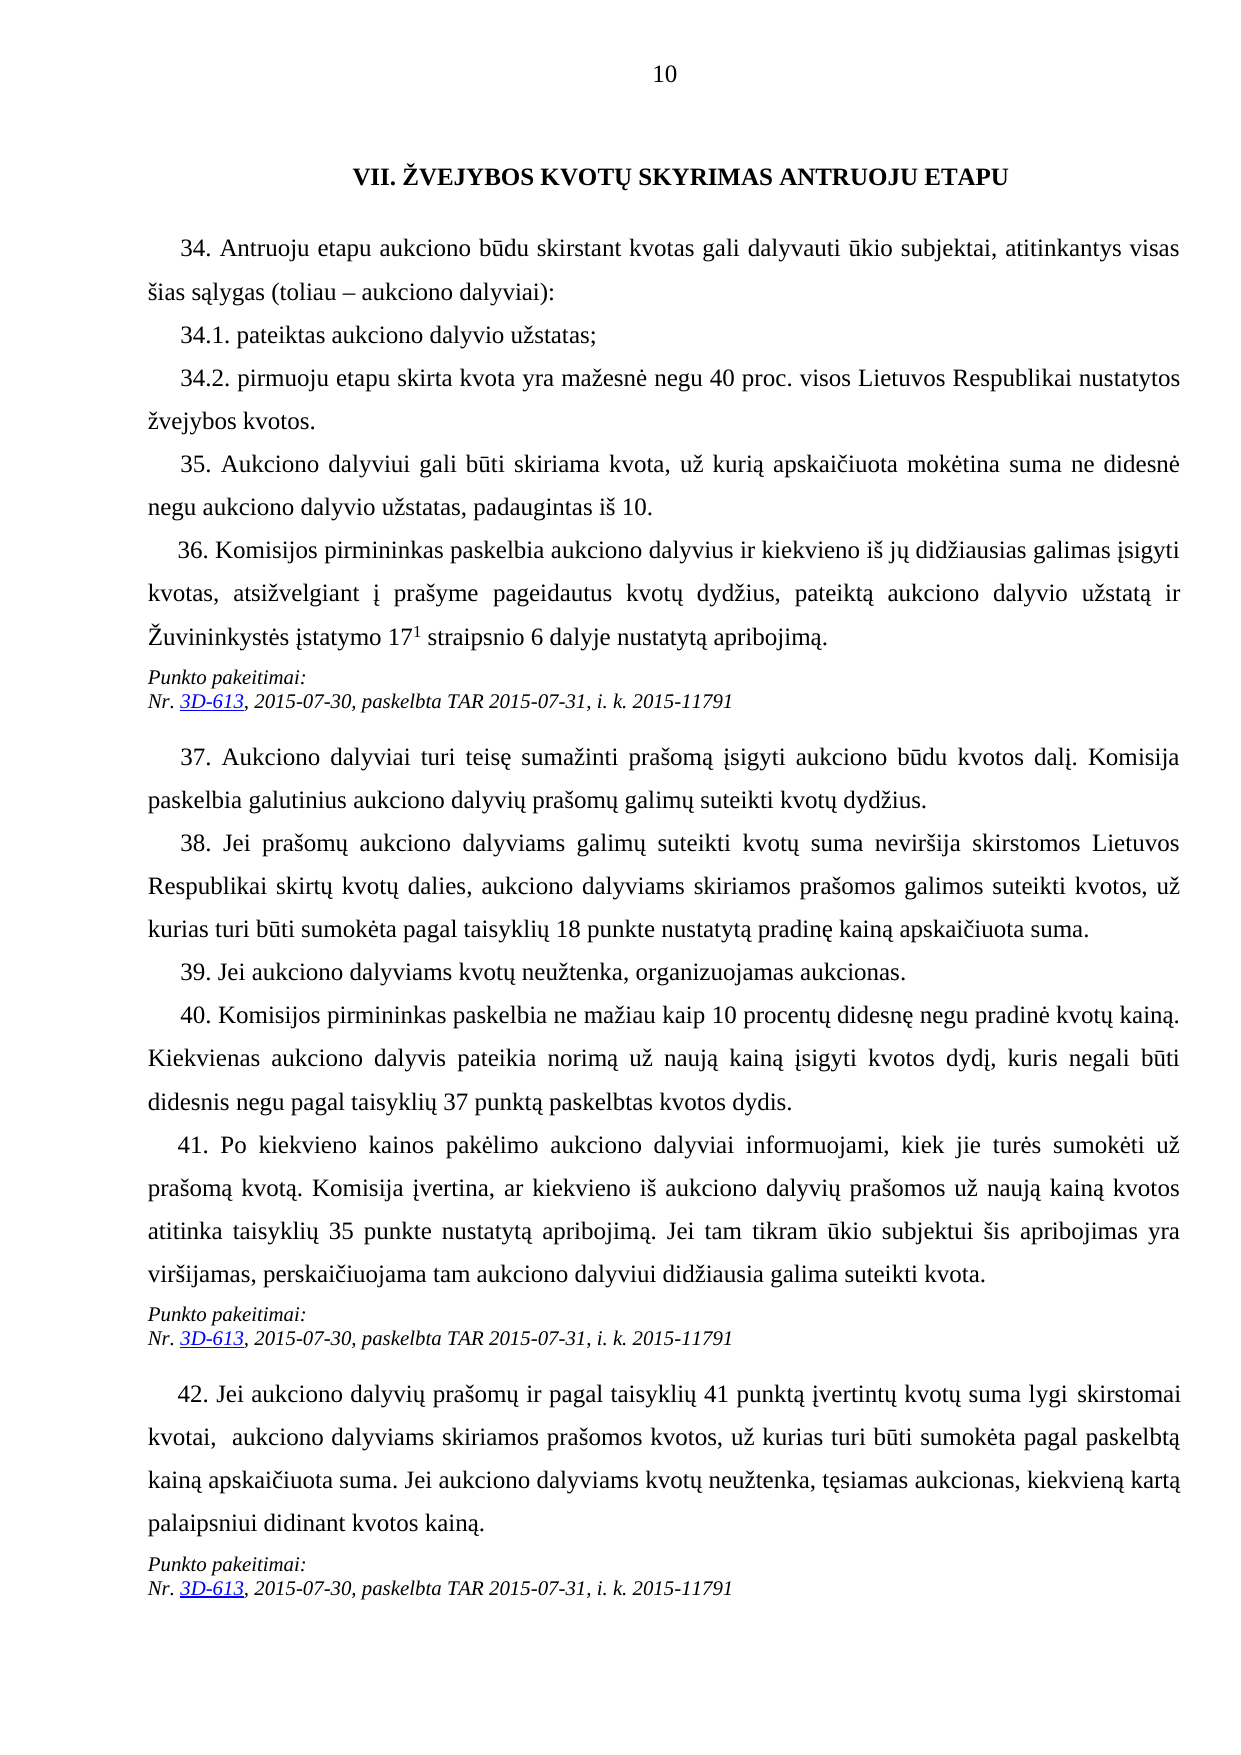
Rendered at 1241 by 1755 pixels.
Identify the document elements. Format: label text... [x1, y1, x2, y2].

text Nr. 3D-613, 2015-07-30, paskelbta TAR 2015-07-31, i. k. 2015-11791 [148, 1576, 1181, 1600]
text 34. Antruoju etapu aukciono būdu skirstant kvotas gali dalyvauti ūkio subjektai, atitinkantys visas šias sąlygas (toliau – aukciono dalyviai): [148, 233, 1181, 305]
text Nr. 3D-613, 2015-07-30, paskelbta TAR 2015-07-31, i. k. 2015-11791 [148, 1326, 1181, 1350]
text 36. Komisijos pirmininkas paskelbia aukciono dalyvius ir kiekvieno iš jų didžiausias galimas įsigyti kvotas, atsižvelgiant į prašyme pageidautus kvotų dydžius, pateiktą aukciono dalyvio užstatą ir Žuvininkystės įstatymo 171 straipsnio 6 dalyje nustatytą apribojimą. [148, 535, 1181, 650]
text 34.2. pirmuoju etapu skirta kvota yra mažesnė negu 40 proc. visos Lietuvos Respublikai nustatytos žvejybos kvotos. [148, 363, 1181, 435]
text 34.1. pateiktas aukciono dalyvio užstatas; [148, 320, 1181, 348]
text 38. Jei prašomų aukciono dalyviams galimų suteikti kvotų suma neviršija skirstomos Lietuvos Respublikai skirtų kvotų dalies, aukciono dalyviams skiriamos prašomos galimos suteikti kvotos, už kurias turi būti sumokėta pagal taisyklių 18 punkte nustatytą pradinę kainą apskaičiuota suma. [148, 828, 1181, 943]
text 37. Aukciono dalyviai turi teisę sumažinti prašomą įsigyti aukciono būdu kvotos dalį. Komisija paskelbia galutinius aukciono dalyvių prašomų galimų suteikti kvotų dydžius. [148, 742, 1181, 813]
text Punkto pakeitimai: [148, 1552, 1181, 1576]
text Punkto pakeitimai: [148, 1302, 1181, 1326]
text Punkto pakeitimai: [148, 665, 1181, 689]
text Nr. 3D-613, 2015-07-30, paskelbta TAR 2015-07-31, i. k. 2015-11791 [148, 689, 1181, 713]
text VII. ŽVEJYBOS KVOTŲ SKYRIMAS ANTRUOJU ETAPU [148, 162, 1181, 190]
text 39. Jei aukciono dalyviams kvotų neužtenka, organizuojamas aukcionas. [148, 957, 1181, 986]
text 40. Komisijos pirmininkas paskelbia ne mažiau kaip 10 procentų didesnę negu pradinė kvotų kainą. Kiekvienas aukciono dalyvis pateikia norimą už naują kainą įsigyti kvotos dydį, kuris negali būti didesnis negu pagal taisyklių 37 punktą paskelbtas kvotos dydis. [148, 1000, 1181, 1115]
text 41. Po kiekvieno kainos pakėlimo aukciono dalyviai informuojami, kiek jie turės sumokėti už prašomą kvotą. Komisija įvertina, ar kiekvieno iš aukciono dalyvių prašomos už naują kainą kvotos atitinka taisyklių 35 punkte nustatytą apribojimą. Jei tam tikram ūkio subjektui šis apribojimas yra viršijamas, perskaičiuojama tam aukciono dalyviui didžiausia galima suteikti kvota. [148, 1130, 1181, 1288]
text 35. Aukciono dalyviui gali būti skiriama kvota, už kurią apskaičiuota mokėtina suma ne didesnė negu aukciono dalyvio užstatas, padaugintas iš 10. [148, 449, 1181, 521]
text 42. Jei aukciono dalyvių prašomų ir pagal taisyklių 41 punktą įvertintų kvotų suma lygi skirstomai kvotai, aukciono dalyviams skiriamos prašomos kvotos, už kurias turi būti sumokėta pagal paskelbtą kainą apskaičiuota suma. Jei aukciono dalyviams kvotų neužtenka, tęsiamas aukcionas, kiekvieną kartą palaipsniui didinant kvotos kainą. [148, 1379, 1181, 1537]
